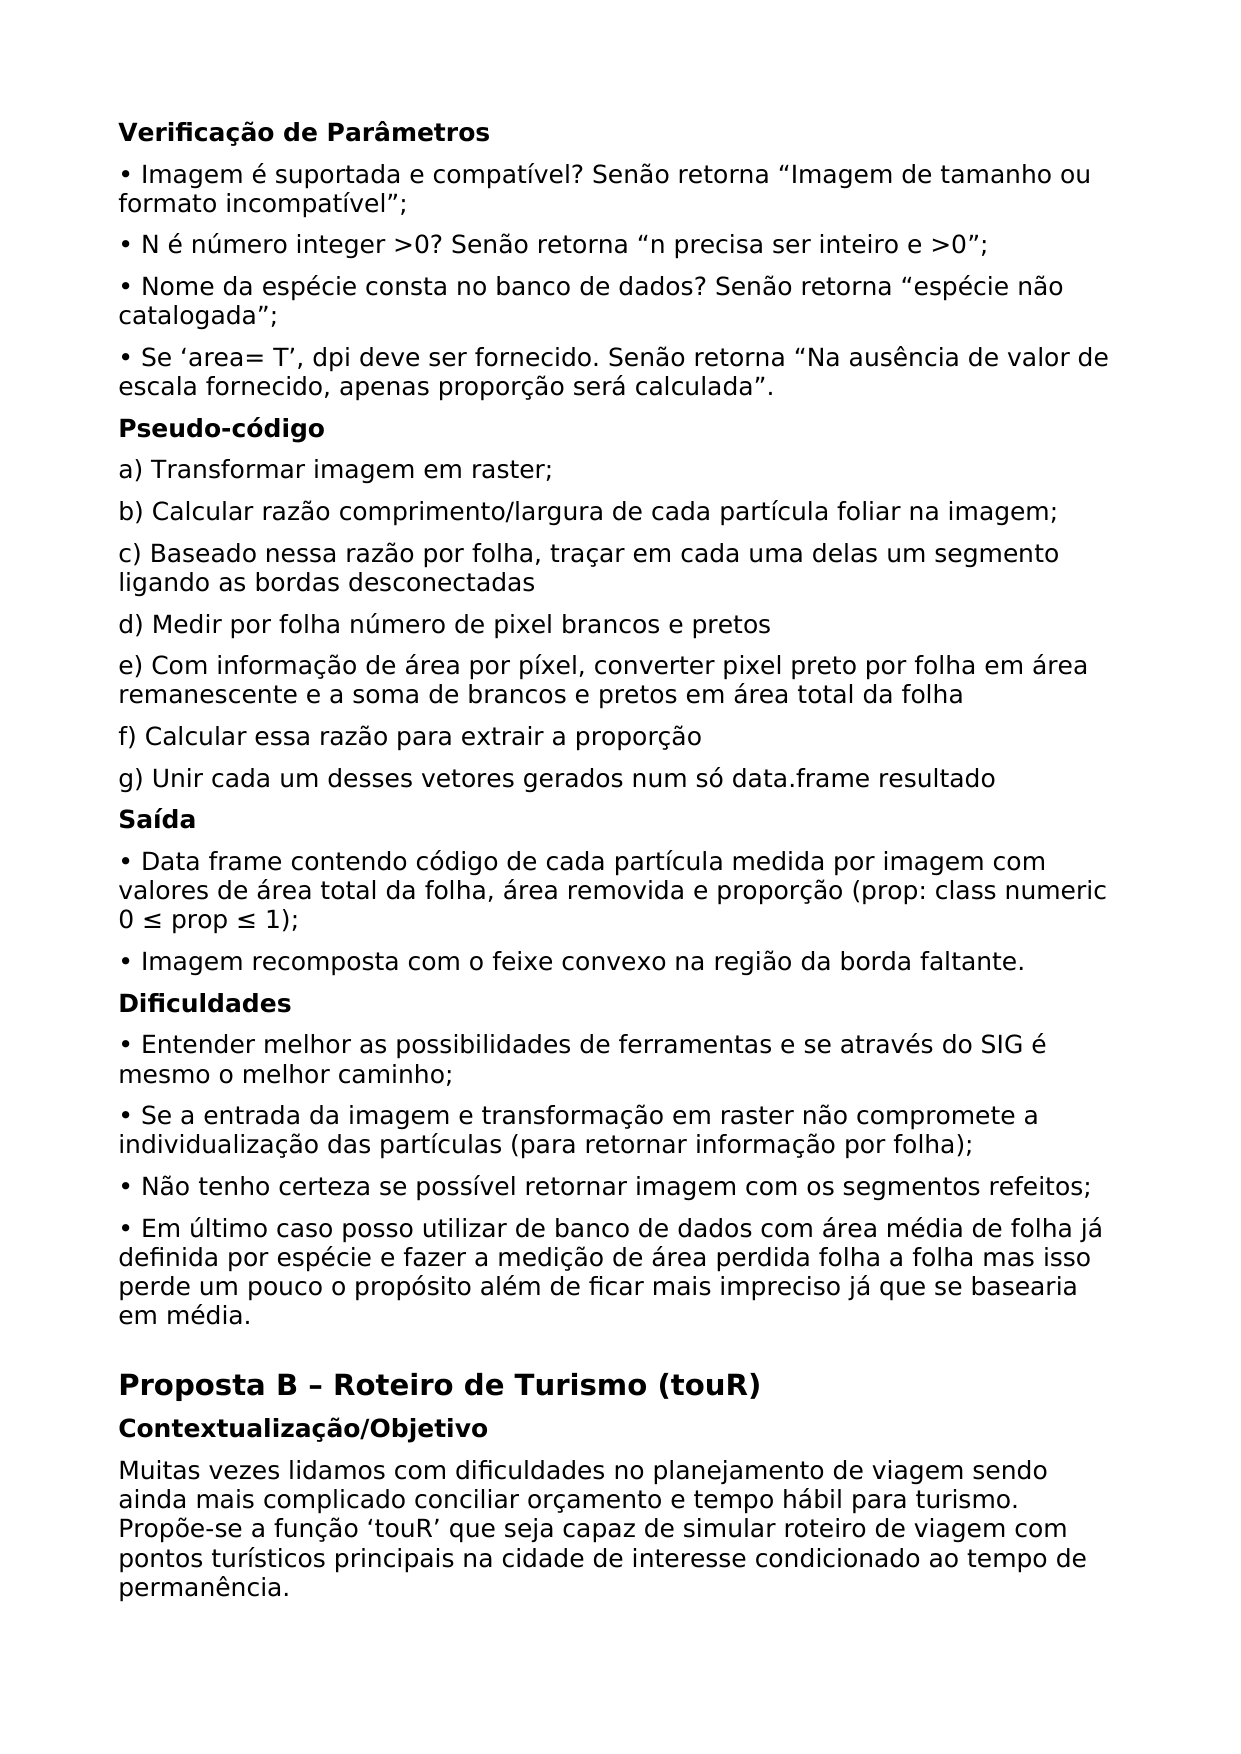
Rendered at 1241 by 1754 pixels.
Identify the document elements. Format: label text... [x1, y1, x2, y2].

text e) Com informação de área por píxel, converter pixel preto por folha em área remanescente e a soma de brancos e pretos em área total da folha [118, 651, 1122, 710]
text g) Unir cada um desses vetores gerados num só data.frame resultado [118, 764, 1122, 793]
text Pseudo-código [118, 414, 1122, 443]
text • Nome da espécie consta no banco de dados? Senão retorna “espécie não catalogada”; [118, 272, 1122, 331]
text c) Baseado nessa razão por folha, traçar em cada uma delas um segmento ligando as bordas desconectadas [118, 539, 1122, 597]
text Verificação de Parâmetros [118, 118, 1122, 147]
text f) Calcular essa razão para extrair a proporção [118, 722, 1122, 751]
text • Entender melhor as possibilidades de ferramentas e se através do SIG é mesmo o melhor caminho; [118, 1031, 1122, 1089]
text Dificuldades [118, 989, 1122, 1018]
text • Imagem é suportada e compatível? Senão retorna “Imagem de tamanho ou formato incompatível”; [118, 160, 1122, 218]
text • Em último caso posso utilizar de banco de dados com área média de folha já definida por espécie e fazer a medição de área perdida folha a folha mas isso perde um pouco o propósito além de ficar mais impreciso já que se basearia em média. [118, 1214, 1122, 1331]
text • Não tenho certeza se possível retornar imagem com os segmentos refeitos; [118, 1172, 1122, 1201]
text • Se a entrada da imagem e transformação em raster não compromete a individualização das partículas (para retornar informação por folha); [118, 1101, 1122, 1160]
text Saída [118, 806, 1122, 835]
text • Se ‘area= T’, dpi deve ser fornecido. Senão retorna “Na ausência de valor de escala fornecido, apenas proporção será calculada”. [118, 343, 1122, 401]
text a) Transformar imagem em raster; [118, 456, 1122, 485]
text Muitas vezes lidamos com dificuldades no planejamento de viagem sendo ainda mais complicado conciliar orçamento e tempo hábil para turismo. Propõe-se a função ‘touR’ que seja capaz de simular roteiro de viagem com pontos turísticos principais na cidade de interesse condicionado ao tempo de permanência. [118, 1456, 1122, 1602]
text Contextualização/Objetivo [118, 1414, 1122, 1444]
subtitle Proposta B – Roteiro de Turismo (touR) [118, 1368, 1122, 1402]
text • Data frame contendo código de cada partícula medida por imagem com valores de área total da folha, área removida e proporção (prop: class numeric 0 ≤ prop ≤ 1); [118, 847, 1122, 935]
text b) Calcular razão comprimento/largura de cada partícula foliar na imagem; [118, 497, 1122, 526]
text • N é número integer >0? Senão retorna “n precisa ser inteiro e >0”; [118, 231, 1122, 260]
text • Imagem recomposta com o feixe convexo na região da borda faltante. [118, 947, 1122, 976]
text d) Medir por folha número de pixel brancos e pretos [118, 610, 1122, 639]
